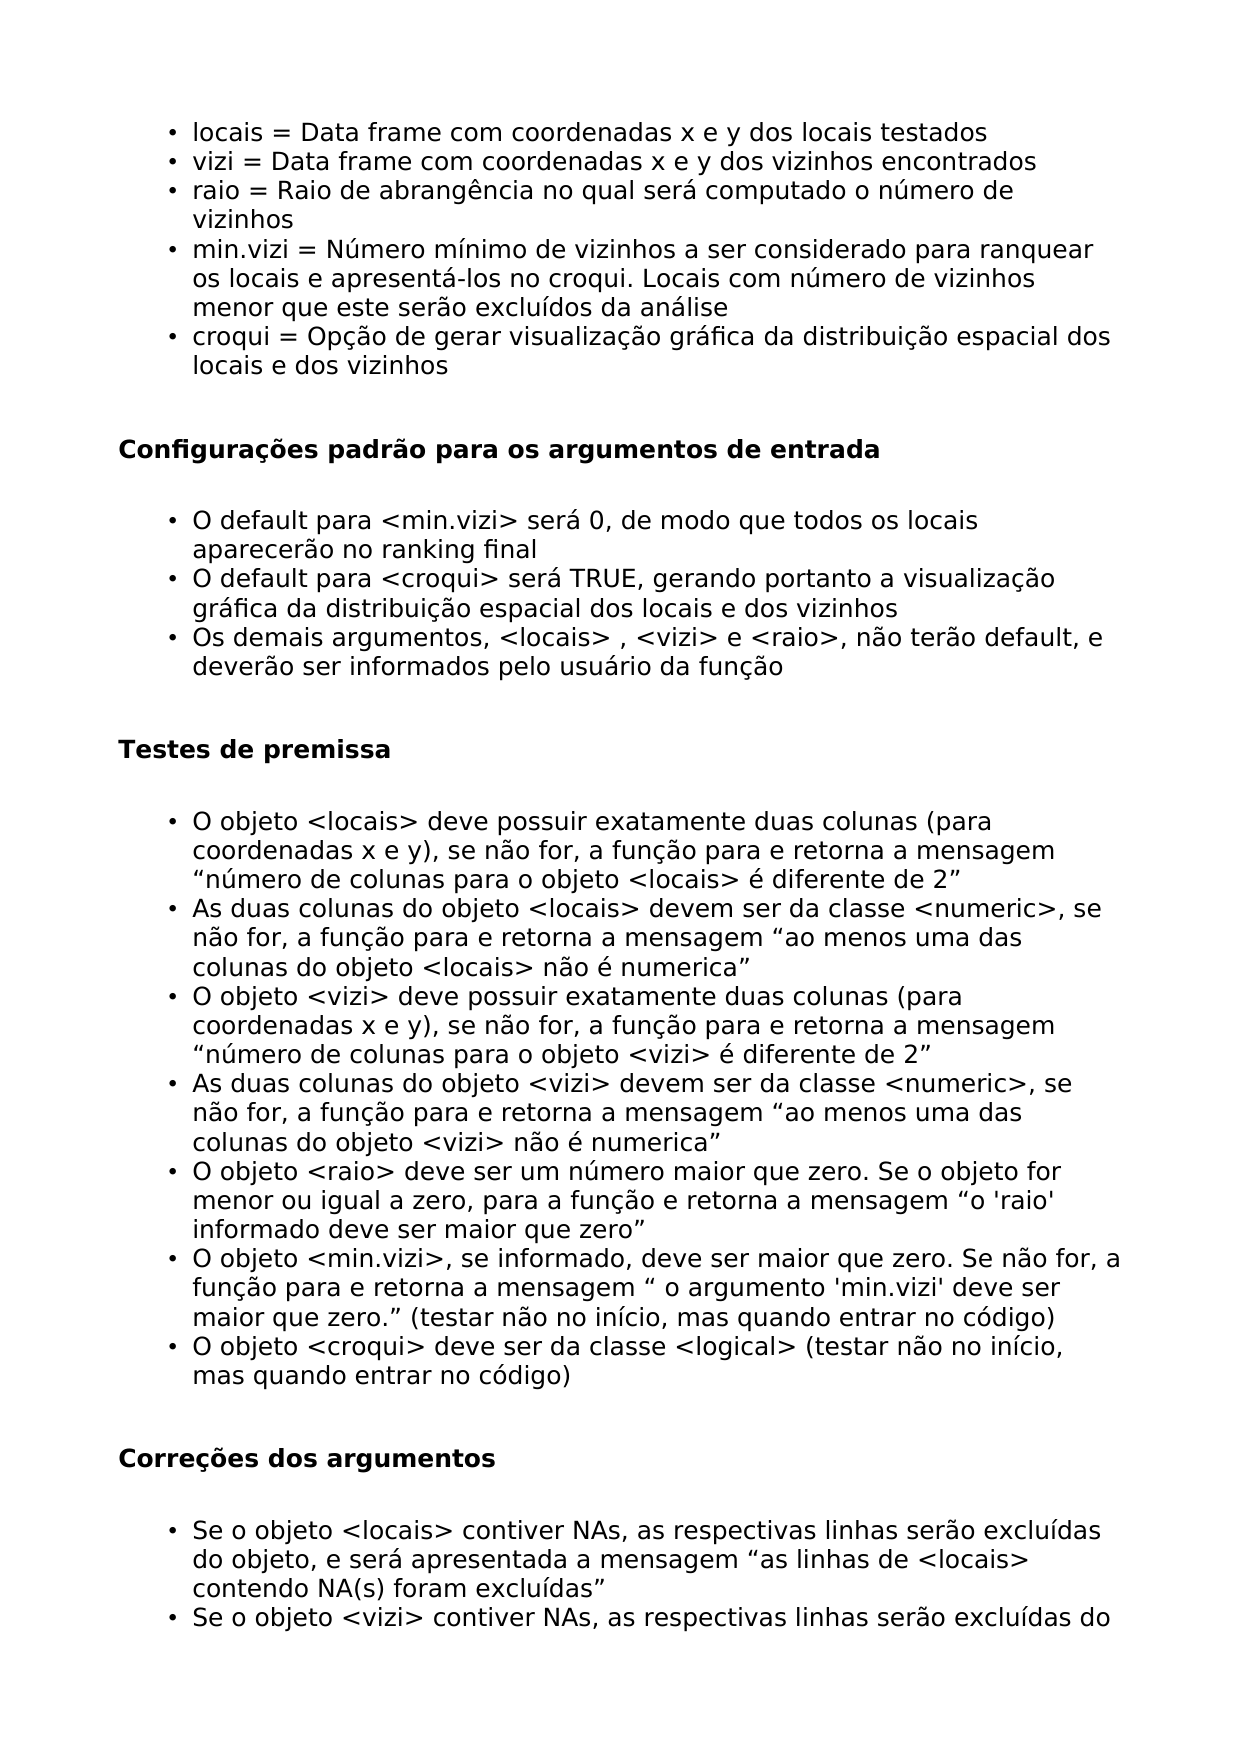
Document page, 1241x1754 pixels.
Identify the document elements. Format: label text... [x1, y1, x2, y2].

list raio = Raio de abrangência no qual será computado o número de vizinhos [177, 176, 1122, 235]
list O objeto <raio> deve ser um número maior que zero. Se o objeto for menor ou igual a zero, para a função e retorna a mensagem “o 'raio' informado deve ser maior que zero” [177, 1157, 1122, 1244]
list Se o objeto <locais> contiver NAs, as respectivas linhas serão excluídas do objeto, e será apresentada a mensagem “as linhas de <locais> contendo NA(s) foram excluídas” [177, 1516, 1122, 1603]
list min.vizi = Número mínimo de vizinhos a ser considerado para ranquear os locais e apresentá-los no croqui. Locais com número de vizinhos menor que este serão excluídos da análise [177, 235, 1122, 322]
subtitle Correções dos argumentos [118, 1445, 1122, 1474]
subtitle Configurações padrão para os argumentos de entrada [118, 435, 1122, 464]
list O default para <min.vizi> será 0, de modo que todos os locais aparecerão no ranking final [177, 506, 1122, 564]
list As duas colunas do objeto <locais> devem ser da classe <numeric>, se não for, a função para e retorna a mensagem “ao menos uma das colunas do objeto <locais> não é numerica” [177, 894, 1122, 982]
list Se o objeto <vizi> contiver NAs, as respectivas linhas serão excluídas do [177, 1603, 1122, 1632]
list Os demais argumentos, <locais> , <vizi> e <raio>, não terão default, e deverão ser informados pelo usuário da função [177, 623, 1122, 681]
list vizi = Data frame com coordenadas x e y dos vizinhos encontrados [177, 147, 1122, 176]
list O objeto <vizi> deve possuir exatamente duas colunas (para coordenadas x e y), se não for, a função para e retorna a mensagem “número de colunas para o objeto <vizi> é diferente de 2” [177, 982, 1122, 1069]
list croqui = Opção de gerar visualização gráfica da distribuição espacial dos locais e dos vizinhos [177, 322, 1122, 381]
list O objeto <croqui> deve ser da classe <logical> (testar não no início, mas quando entrar no código) [177, 1332, 1122, 1390]
subtitle Testes de premissa [118, 736, 1122, 765]
list O objeto <locais> deve possuir exatamente duas colunas (para coordenadas x e y), se não for, a função para e retorna a mensagem “número de colunas para o objeto <locais> é diferente de 2” [177, 807, 1122, 894]
list locais = Data frame com coordenadas x e y dos locais testados [177, 118, 1122, 147]
list As duas colunas do objeto <vizi> devem ser da classe <numeric>, se não for, a função para e retorna a mensagem “ao menos uma das colunas do objeto <vizi> não é numerica” [177, 1069, 1122, 1157]
list O objeto <min.vizi>, se informado, deve ser maior que zero. Se não for, a função para e retorna a mensagem “ o argumento 'min.vizi' deve ser maior que zero.” (testar não no início, mas quando entrar no código) [177, 1244, 1122, 1332]
list O default para <croqui> será TRUE, gerando portanto a visualização gráfica da distribuição espacial dos locais e dos vizinhos [177, 564, 1122, 623]
